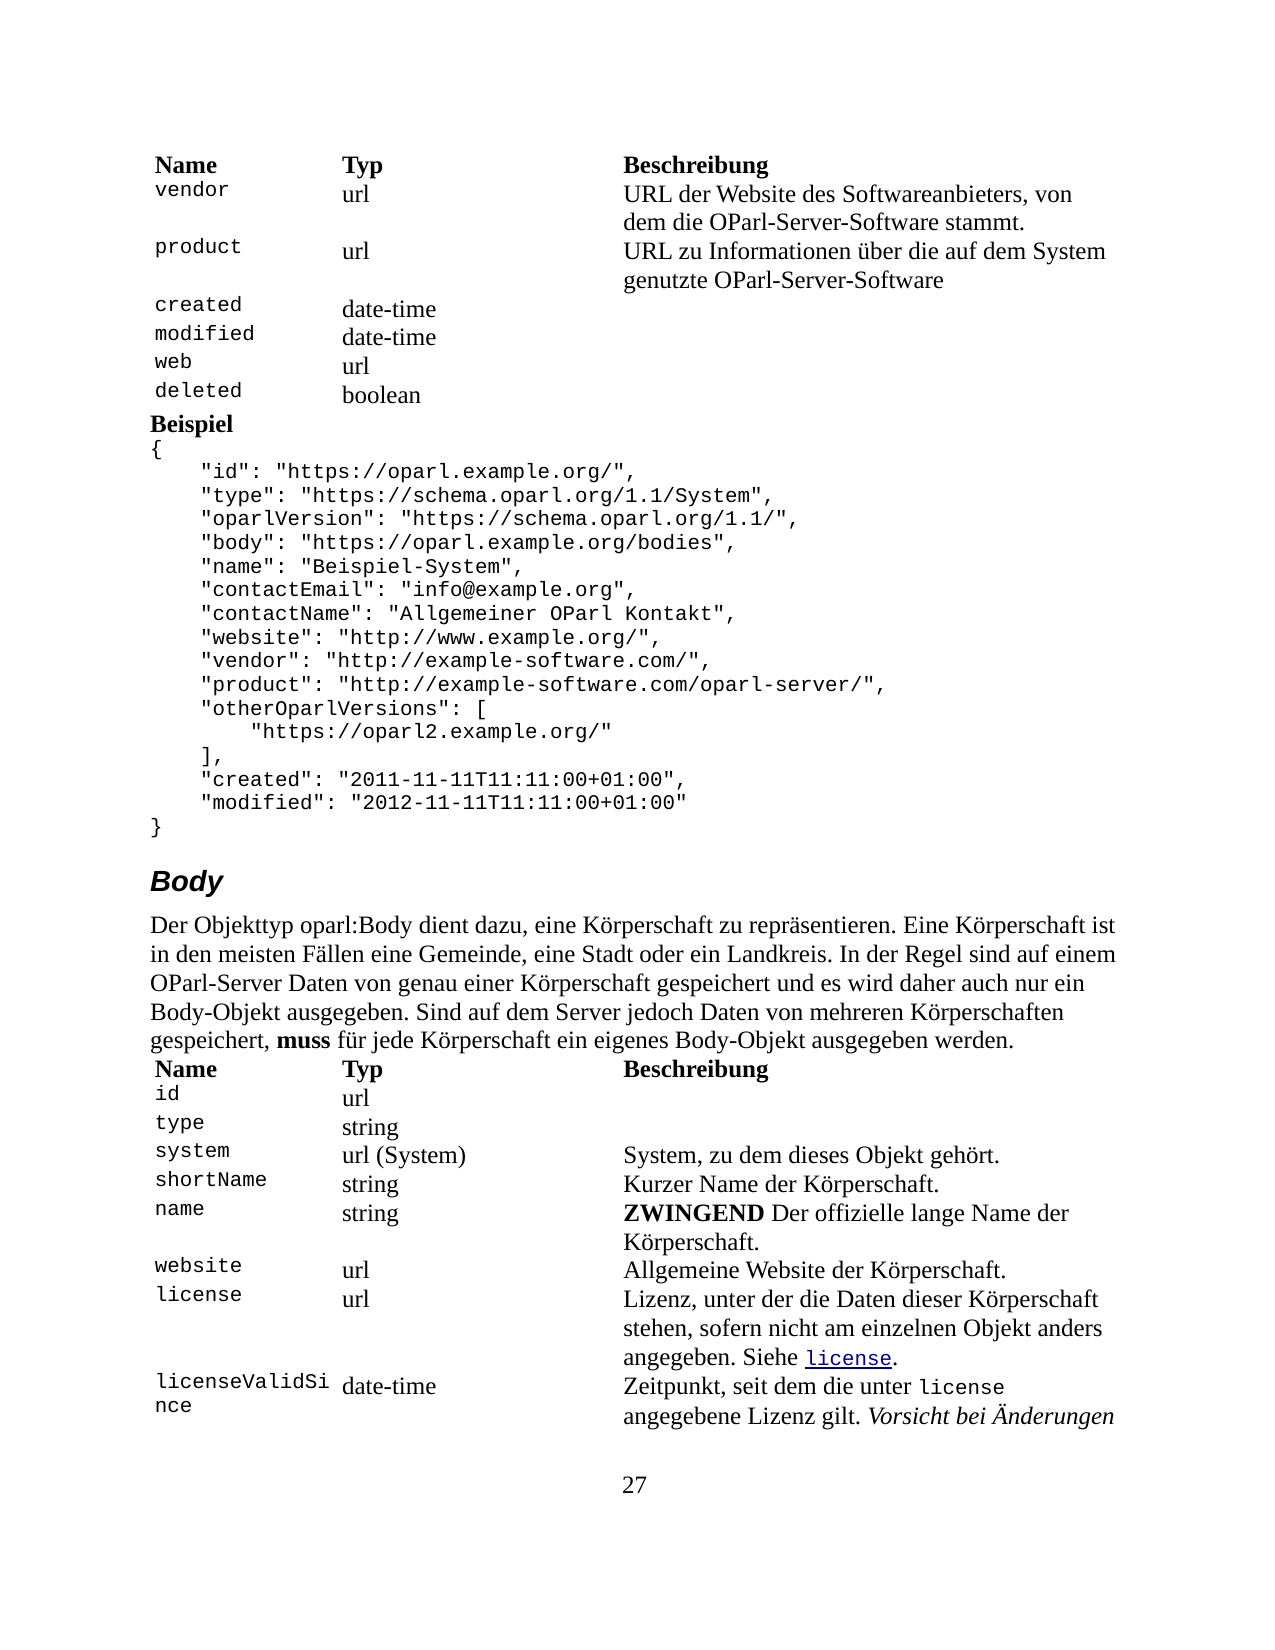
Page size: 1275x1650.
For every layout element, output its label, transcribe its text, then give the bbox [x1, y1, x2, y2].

text "vendor": "http://example-software.com/", [150, 650, 1125, 674]
text "body": "https://oparl.example.org/bodies", [150, 532, 1125, 556]
subtitle Body [150, 864, 1125, 898]
table_cell [619, 1083, 1125, 1112]
table_cell url [338, 1284, 619, 1371]
table_cell type [150, 1112, 337, 1141]
table_cell created [150, 294, 337, 322]
table_cell Kurzer Name der Körperschaft. [619, 1169, 1125, 1198]
table_cell date-time [338, 1371, 619, 1430]
table_cell url [338, 1083, 619, 1112]
text "modified": "2012-11-11T11:11:00+01:00" [150, 792, 1125, 816]
table_cell [619, 294, 1125, 322]
text { [150, 437, 1125, 461]
table_cell [619, 1112, 1125, 1141]
table_cell license [150, 1284, 337, 1371]
table_cell licenseValidSince [150, 1371, 337, 1430]
table_header Beschreibung [619, 1054, 1125, 1083]
text Der Objekttyp oparl:Body dient dazu, eine Körperschaft zu repräsentieren. Eine Körperschaft ist in den meisten Fällen eine Gemeinde, eine Stadt oder ein Landkreis. In der Regel sind auf einem OParl-Server Daten von genau einer Körperschaft gespeichert und es wird daher auch nur ein Body-Objekt ausgegeben. Sind auf dem Server jedoch Daten von mehreren Körperschaften gespeichert, muss für jede Körperschaft ein eigenes Body-Objekt ausgegeben werden. [150, 911, 1125, 1054]
table_cell [619, 351, 1125, 380]
table_cell vendor [150, 179, 337, 236]
table_cell boolean [338, 380, 619, 409]
table_cell string [338, 1112, 619, 1141]
table_cell Zeitpunkt, seit dem die unter license angegebene Lizenz gilt. Vorsicht bei Änderungen [619, 1371, 1125, 1430]
table_cell url [338, 236, 619, 294]
table_cell system [150, 1141, 337, 1169]
table_header Name [150, 150, 337, 179]
table_cell deleted [150, 380, 337, 409]
table_cell website [150, 1256, 337, 1284]
table_cell date-time [338, 323, 619, 351]
table_cell [619, 323, 1125, 351]
table_cell url [338, 179, 619, 236]
text "created": "2011-11-11T11:11:00+01:00", [150, 768, 1125, 792]
text "oparlVersion": "https://schema.oparl.org/1.1/", [150, 508, 1125, 532]
table_cell string [338, 1169, 619, 1198]
text "contactEmail": "info@example.org", [150, 579, 1125, 603]
text "type": "https://schema.oparl.org/1.1/System", [150, 485, 1125, 508]
text "website": "http://www.example.org/", [150, 627, 1125, 650]
table_cell product [150, 236, 337, 294]
text "product": "http://example-software.com/oparl-server/", [150, 674, 1125, 698]
table_cell Allgemeine Website der Körperschaft. [619, 1256, 1125, 1284]
table_cell url [338, 1256, 619, 1284]
text "name": "Beispiel-System", [150, 556, 1125, 579]
text "https://oparl2.example.org/" [150, 721, 1125, 745]
table_cell string [338, 1198, 619, 1256]
text "contactName": "Allgemeiner OParl Kontakt", [150, 603, 1125, 627]
text Beispiel [150, 409, 1125, 437]
table_cell URL zu Informationen über die auf dem System genutzte OParl-Server-Software [619, 236, 1125, 294]
table_cell web [150, 351, 337, 380]
table_cell id [150, 1083, 337, 1112]
table_cell Lizenz, unter der die Daten dieser Körperschaft stehen, sofern nicht am einzelnen Objekt anders angegeben. Siehe license. [619, 1284, 1125, 1371]
table_header Name [150, 1054, 337, 1083]
table_cell name [150, 1198, 337, 1256]
table_cell URL der Website des Softwareanbieters, von dem die OParl-Server-Software stammt. [619, 179, 1125, 236]
table_cell shortName [150, 1169, 337, 1198]
table_header Typ [338, 150, 619, 179]
table_cell url (System) [338, 1141, 619, 1169]
text "otherOparlVersions": [ [150, 698, 1125, 721]
table_header Typ [338, 1054, 619, 1083]
text ], [150, 745, 1125, 768]
table_header Beschreibung [619, 150, 1125, 179]
table_cell modified [150, 323, 337, 351]
table_cell url [338, 351, 619, 380]
text } [150, 816, 1125, 839]
table_cell ZWINGEND Der offizielle lange Name der Körperschaft. [619, 1198, 1125, 1256]
text "id": "https://oparl.example.org/", [150, 461, 1125, 485]
table_cell date-time [338, 294, 619, 322]
table_cell [619, 380, 1125, 409]
table_cell System, zu dem dieses Objekt gehört. [619, 1141, 1125, 1169]
